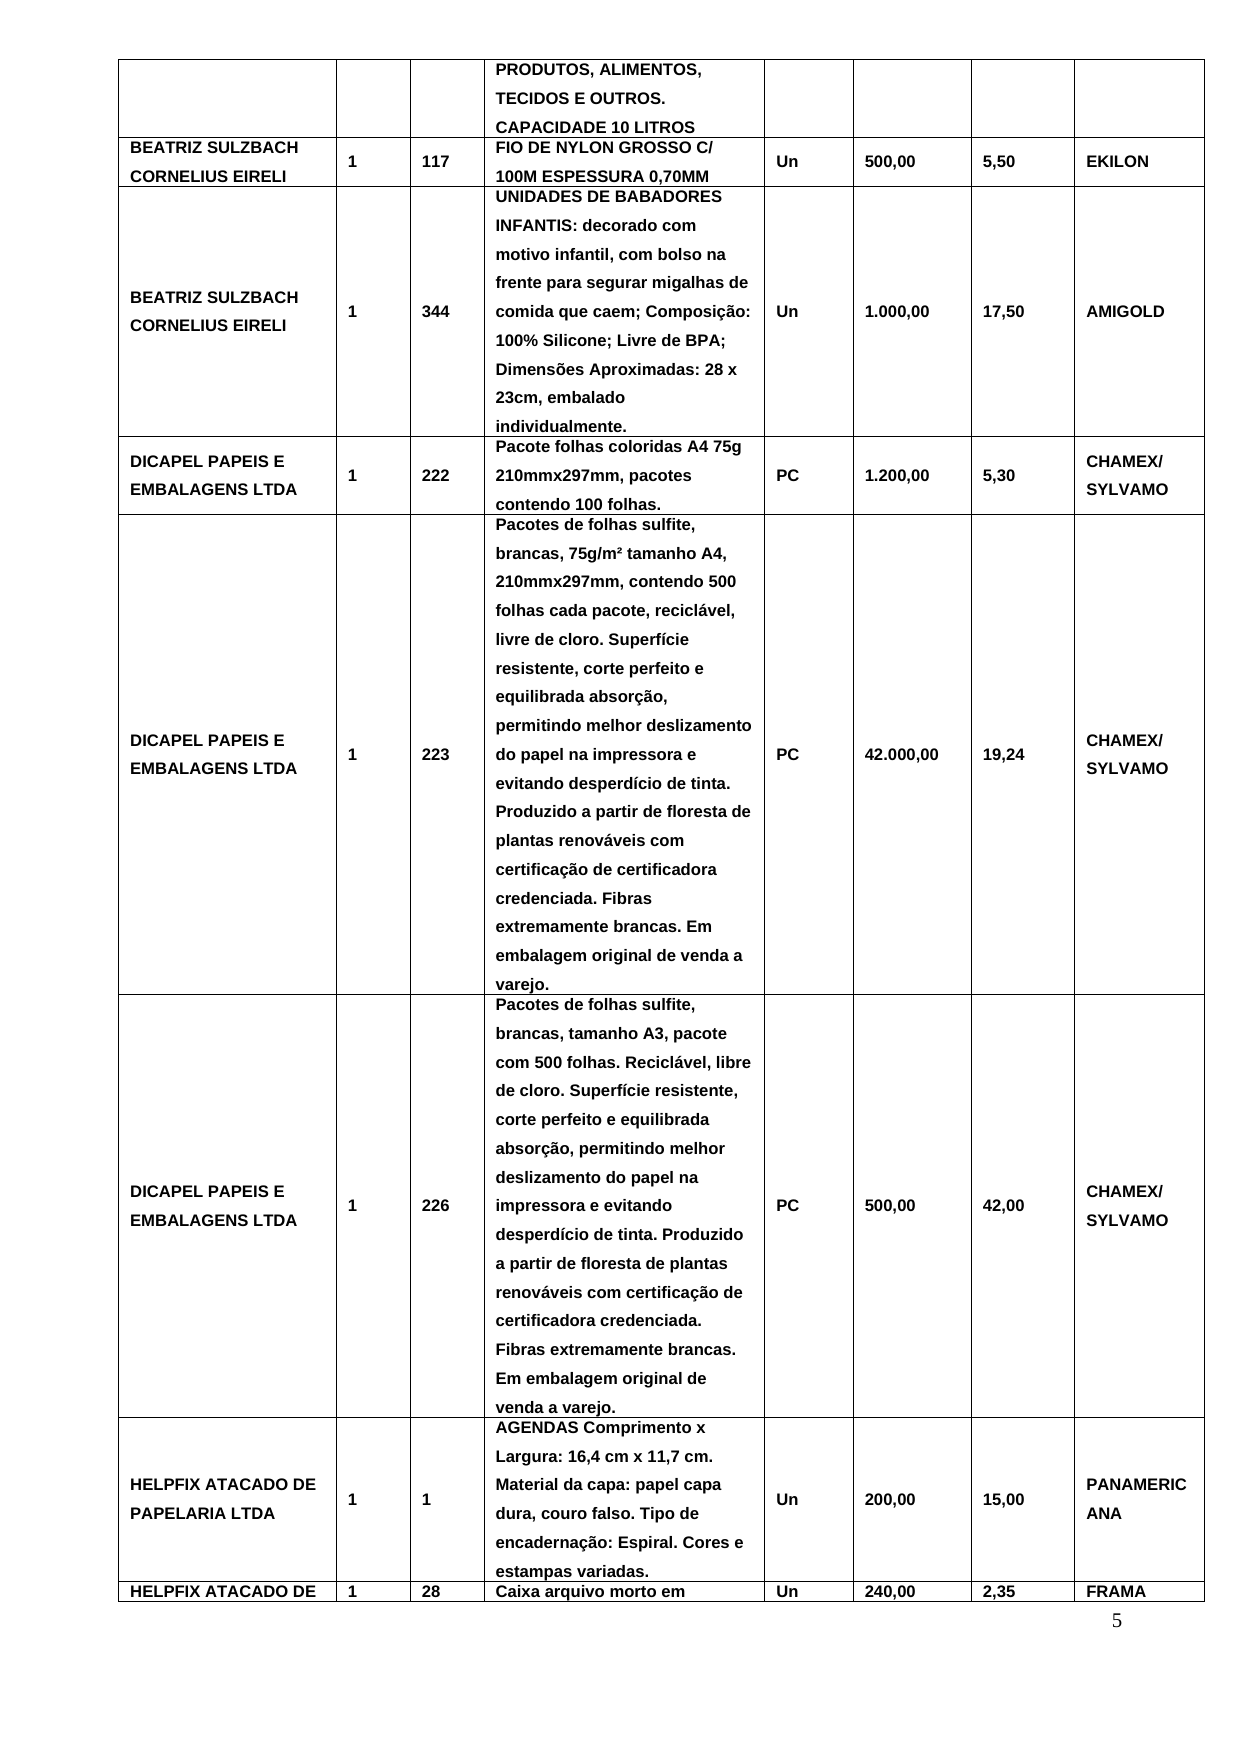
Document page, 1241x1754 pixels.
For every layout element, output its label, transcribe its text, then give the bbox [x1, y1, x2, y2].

table_cell 222 [411, 437, 484, 514]
table_cell 500,00 [854, 995, 971, 1417]
table_cell [1075, 60, 1204, 137]
table_cell [411, 60, 484, 137]
table_cell 42,00 [972, 995, 1074, 1417]
table_cell HELPFIX ATACADO DE [119, 1582, 336, 1601]
table_cell [337, 60, 410, 137]
table_cell 1 [337, 995, 410, 1417]
table_cell 240,00 [854, 1582, 971, 1601]
table_cell 2,35 [972, 1582, 1074, 1601]
table_cell AGENDAS Comprimento x Largura: 16,4 cm x 11,7 cm. Material da capa: papel capa dura, couro falso. Tipo de encadernação: Espiral. Cores e estampas variadas. [485, 1418, 764, 1581]
table_cell 344 [411, 187, 484, 436]
table_cell 19,24 [972, 515, 1074, 994]
table_cell BEATRIZ SULZBACH CORNELIUS EIRELI [119, 138, 336, 186]
table_cell 17,50 [972, 187, 1074, 436]
table_cell PC [765, 437, 853, 514]
table_cell PRODUTOS, ALIMENTOS, TECIDOS E OUTROS. CAPACIDADE 10 LITROS [485, 60, 764, 137]
table_cell 1 [337, 138, 410, 186]
table_cell Pacotes de folhas sulfite, brancas, 75g/m² tamanho A4, 210mmx297mm, contendo 500 folhas cada pacote, reciclável, livre de cloro. Superfície resistente, corte perfeito e equilibrada absorção, permitindo melhor deslizamento do papel na impressora e evitando desperdício de tinta. Produzido a partir de floresta de plantas renováveis com certificação de certificadora credenciada. Fibras extremamente brancas. Em embalagem original de venda a varejo. [485, 515, 764, 994]
table_cell 28 [411, 1582, 484, 1601]
table_cell 42.000,00 [854, 515, 971, 994]
table_cell [119, 60, 336, 137]
table_cell [972, 60, 1074, 137]
table_cell 15,00 [972, 1418, 1074, 1581]
table_cell 5,50 [972, 138, 1074, 186]
table_cell Pacotes de folhas sulfite, brancas, tamanho A3, pacote com 500 folhas. Reciclável, libre de cloro. Superfície resistente, corte perfeito e equilibrada absorção, permitindo melhor deslizamento do papel na impressora e evitando desperdício de tinta. Produzido a partir de floresta de plantas renováveis com certificação de certificadora credenciada. Fibras extremamente brancas. Em embalagem original de venda a varejo. [485, 995, 764, 1417]
table_cell 1 [337, 1582, 410, 1601]
table_cell DICAPEL PAPEIS E EMBALAGENS LTDA [119, 515, 336, 994]
table_cell Pacote folhas coloridas A4 75g 210mmx297mm, pacotes contendo 100 folhas. [485, 437, 764, 514]
table_cell CHAMEX/SYLVAMO [1075, 515, 1204, 994]
table_cell UNIDADES DE BABADORES INFANTIS: decorado com motivo infantil, com bolso na frente para segurar migalhas de comida que caem; Composição: 100% Silicone; Livre de BPA; Dimensões Aproximadas: 28 x 23cm, embalado individualmente. [485, 187, 764, 436]
table_cell Un [765, 1418, 853, 1581]
table_cell DICAPEL PAPEIS E EMBALAGENS LTDA [119, 437, 336, 514]
table_cell 1 [411, 1418, 484, 1581]
table_cell PC [765, 515, 853, 994]
table_cell BEATRIZ SULZBACH CORNELIUS EIRELI [119, 187, 336, 436]
table_cell 223 [411, 515, 484, 994]
table_cell 117 [411, 138, 484, 186]
table_cell AMIGOLD [1075, 187, 1204, 436]
table_cell 1 [337, 437, 410, 514]
table_cell PC [765, 995, 853, 1417]
table_cell 1 [337, 515, 410, 994]
table_cell Un [765, 187, 853, 436]
table_cell FIO DE NYLON GROSSO C/ 100M ESPESSURA 0,70MM [485, 138, 764, 186]
table_cell [765, 60, 853, 137]
table_cell PANAMERICANA [1075, 1418, 1204, 1581]
table_cell CHAMEX/SYLVAMO [1075, 437, 1204, 514]
table_cell [854, 60, 971, 137]
table_cell 1 [337, 1418, 410, 1581]
table_cell Un [765, 1582, 853, 1601]
table_cell 500,00 [854, 138, 971, 186]
table_cell 1 [337, 187, 410, 436]
table_cell CHAMEX/SYLVAMO [1075, 995, 1204, 1417]
table_cell DICAPEL PAPEIS E EMBALAGENS LTDA [119, 995, 336, 1417]
table_cell Caixa arquivo morto em [485, 1582, 764, 1601]
table_cell 226 [411, 995, 484, 1417]
table_cell Un [765, 138, 853, 186]
table_cell 5,30 [972, 437, 1074, 514]
table_cell FRAMA [1075, 1582, 1204, 1601]
table_cell 200,00 [854, 1418, 971, 1581]
table_cell 1.000,00 [854, 187, 971, 436]
table_cell EKILON [1075, 138, 1204, 186]
table_cell 1.200,00 [854, 437, 971, 514]
table_cell HELPFIX ATACADO DE PAPELARIA LTDA [119, 1418, 336, 1581]
